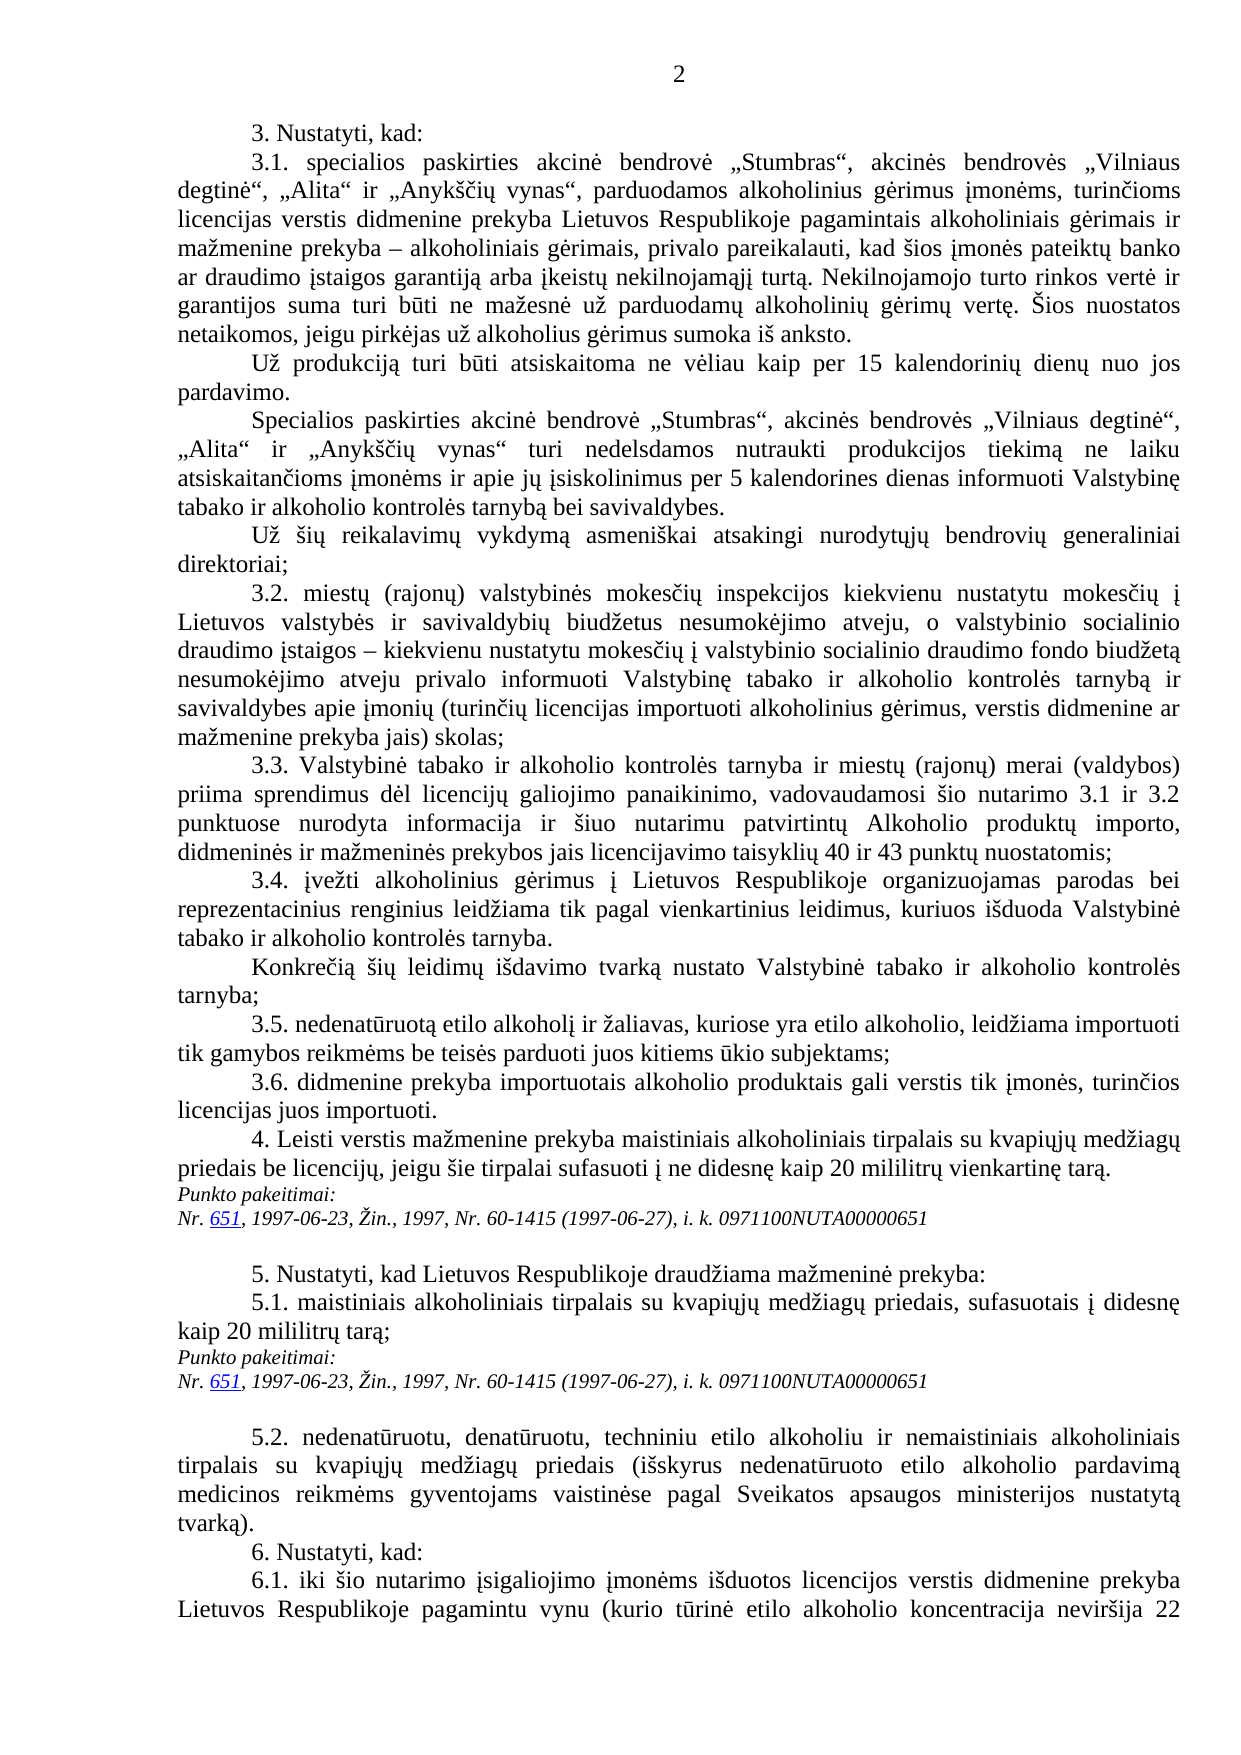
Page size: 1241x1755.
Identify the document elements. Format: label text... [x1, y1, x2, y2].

text Specialios paskirties akcinė bendrovė „Stumbras“, akcinės bendrovės „Vilniaus degtinė“, „Alita“ ir „Anykščių vynas“ turi nedelsdamos nutraukti produkcijos tiekimą ne laiku atsiskaitančioms įmonėms ir apie jų įsiskolinimus per 5 kalendorines dienas informuoti Valstybinę tabako ir alkoholio kontrolės tarnybą bei savivaldybes. [177, 406, 1181, 521]
text Konkrečią šių leidimų išdavimo tvarką nustato Valstybinė tabako ir alkoholio kontrolės tarnyba; [177, 952, 1181, 1009]
text 3.1. specialios paskirties akcinė bendrovė „Stumbras“, akcinės bendrovės „Vilniaus degtinė“, „Alita“ ir „Anykščių vynas“, parduodamos alkoholinius gėrimus įmonėms, turinčioms licencijas verstis didmenine prekyba Lietuvos Respublikoje pagamintais alkoholiniais gėrimais ir mažmenine prekyba – alkoholiniais gėrimais, privalo pareikalauti, kad šios įmonės pateiktų banko ar draudimo įstaigos garantiją arba įkeistų nekilnojamąjį turtą. Nekilnojamojo turto rinkos vertė ir garantijos suma turi būti ne mažesnė už parduodamų alkoholinių gėrimų vertę. Šios nuostatos netaikomos, jeigu pirkėjas už alkoholius gėrimus sumoka iš anksto. [177, 147, 1181, 348]
text 4. Leisti verstis mažmenine prekyba maistiniais alkoholiniais tirpalais su kvapiųjų medžiagų priedais be licencijų, jeigu šie tirpalai sufasuoti į ne didesnę kaip 20 mililitrų vienkartinę tarą. [177, 1124, 1181, 1182]
text 6.1. iki šio nutarimo įsigaliojimo įmonėms išduotos licencijos verstis didmenine prekyba Lietuvos Respublikoje pagamintu vynu (kurio tūrinė etilo alkoholio koncentracija neviršija 22 [177, 1566, 1181, 1623]
text 5.1. maistiniais alkoholiniais tirpalais su kvapiųjų medžiagų priedais, sufasuotais į didesnę kaip 20 mililitrų tarą; [177, 1287, 1181, 1345]
text 3.6. didmenine prekyba importuotais alkoholio produktais gali verstis tik įmonės, turinčios licencijas juos importuoti. [177, 1067, 1181, 1124]
text 5.2. nedenatūruotu, denatūruotu, techniniu etilo alkoholiu ir nemaistiniais alkoholiniais tirpalais su kvapiųjų medžiagų priedais (išskyrus nedenatūruoto etilo alkoholio pardavimą medicinos reikmėms gyventojams vaistinėse pagal Sveikatos apsaugos ministerijos nustatytą tvarką). [177, 1422, 1181, 1537]
text 3. Nustatyti, kad: [177, 118, 1181, 147]
text 3.4. įvežti alkoholinius gėrimus į Lietuvos Respublikoje organizuojamas parodas bei reprezentacinius renginius leidžiama tik pagal vienkartinius leidimus, kuriuos išduoda Valstybinė tabako ir alkoholio kontrolės tarnyba. [177, 866, 1181, 952]
text 5. Nustatyti, kad Lietuvos Respublikoje draudžiama mažmeninė prekyba: [177, 1259, 1181, 1287]
text Nr. 651, 1997-06-23, Žin., 1997, Nr. 60-1415 (1997-06-27), i. k. 0971100NUTA00000651 [177, 1369, 1181, 1393]
text Už produkciją turi būti atsiskaitoma ne vėliau kaip per 15 kalendorinių dienų nuo jos pardavimo. [177, 348, 1181, 406]
text 3.3. Valstybinė tabako ir alkoholio kontrolės tarnyba ir miestų (rajonų) merai (valdybos) priima sprendimus dėl licencijų galiojimo panaikinimo, vadovaudamosi šio nutarimo 3.1 ir 3.2 punktuose nurodyta informacija ir šiuo nutarimu patvirtintų Alkoholio produktų importo, didmeninės ir mažmeninės prekybos jais licencijavimo taisyklių 40 ir 43 punktų nuostatomis; [177, 751, 1181, 866]
text Punkto pakeitimai: [177, 1345, 1181, 1369]
text 3.2. miestų (rajonų) valstybinės mokesčių inspekcijos kiekvienu nustatytu mokesčių į Lietuvos valstybės ir savivaldybių biudžetus nesumokėjimo atveju, o valstybinio socialinio draudimo įstaigos – kiekvienu nustatytu mokesčių į valstybinio socialinio draudimo fondo biudžetą nesumokėjimo atveju privalo informuoti Valstybinę tabako ir alkoholio kontrolės tarnybą ir savivaldybes apie įmonių (turinčių licencijas importuoti alkoholinius gėrimus, verstis didmenine ar mažmenine prekyba jais) skolas; [177, 578, 1181, 751]
text 3.5. nedenatūruotą etilo alkoholį ir žaliavas, kuriose yra etilo alkoholio, leidžiama importuoti tik gamybos reikmėms be teisės parduoti juos kitiems ūkio subjektams; [177, 1009, 1181, 1067]
text Punkto pakeitimai: [177, 1182, 1181, 1206]
text 6. Nustatyti, kad: [177, 1537, 1181, 1566]
text Už šių reikalavimų vykdymą asmeniškai atsakingi nurodytųjų bendrovių generaliniai direktoriai; [177, 521, 1181, 578]
text Nr. 651, 1997-06-23, Žin., 1997, Nr. 60-1415 (1997-06-27), i. k. 0971100NUTA00000651 [177, 1206, 1181, 1230]
